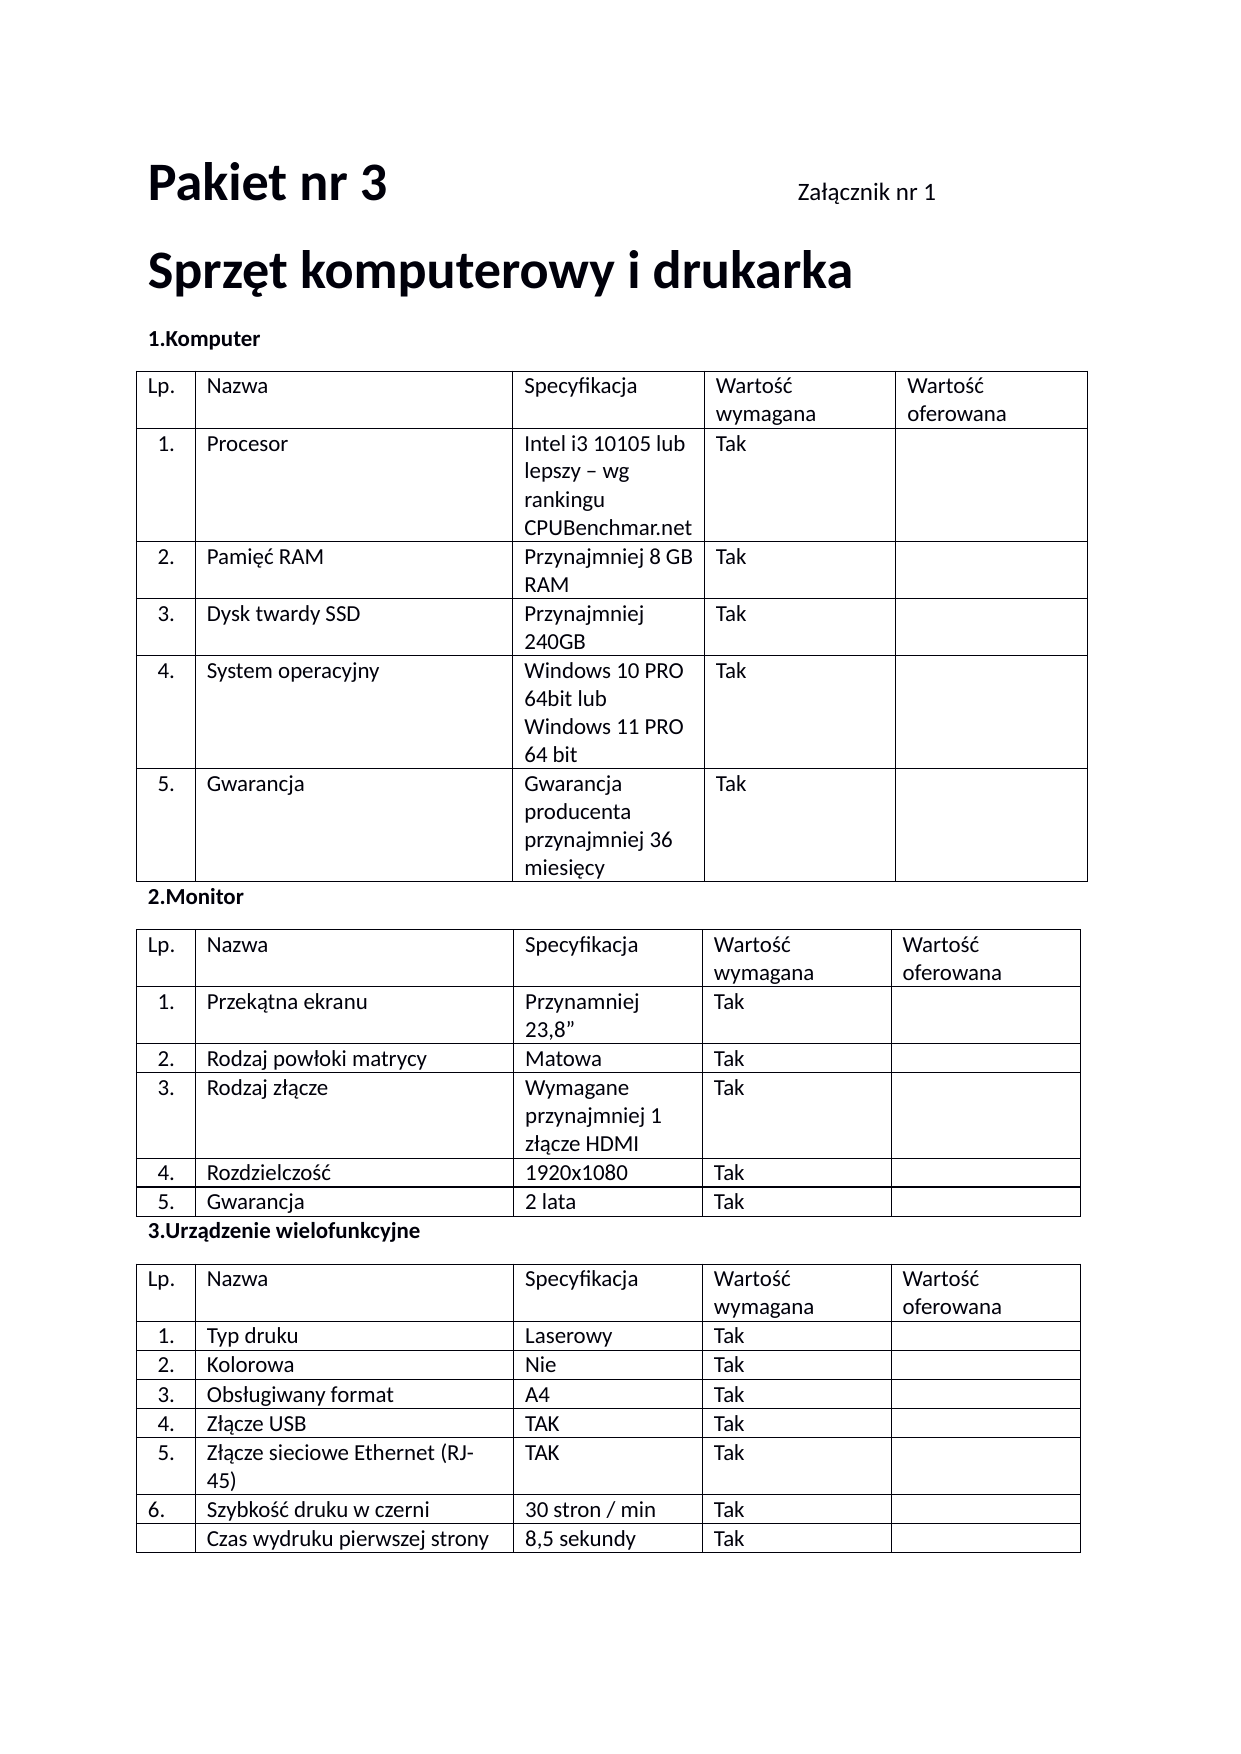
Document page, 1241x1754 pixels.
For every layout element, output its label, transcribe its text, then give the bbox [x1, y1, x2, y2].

table_cell Tak [703, 1380, 891, 1408]
table_cell 3. [137, 599, 195, 655]
table_header Wartość oferowana [892, 930, 1080, 986]
table_cell [892, 987, 1080, 1043]
table_cell Kolorowa [196, 1351, 513, 1379]
text 1.Komputer [148, 324, 1093, 352]
table_cell [896, 769, 1087, 881]
table_cell Tak [703, 1409, 891, 1437]
table_header Wartość wymagana [703, 1265, 891, 1321]
table_cell Gwarancja [196, 1188, 513, 1216]
table_cell Tak [703, 1438, 891, 1494]
table_cell TAK [514, 1409, 702, 1437]
table_cell 1. [137, 987, 195, 1043]
table_cell 1. [137, 429, 195, 541]
table_cell Dysk twardy SSD [196, 599, 512, 655]
table_cell Tak [703, 1322, 891, 1349]
table_cell [892, 1073, 1080, 1157]
table_cell Tak [703, 1188, 891, 1216]
table_header Lp. [137, 372, 195, 428]
table_cell 2. [137, 1351, 195, 1379]
table_cell Przekątna ekranu [196, 987, 513, 1043]
table_header Lp. [137, 930, 195, 986]
table_cell Tak [705, 599, 895, 655]
table_cell [896, 656, 1087, 768]
table_cell 4. [137, 1159, 195, 1186]
table_cell Tak [705, 769, 895, 881]
table_cell Laserowy [514, 1322, 702, 1349]
table_cell Obsługiwany format [196, 1380, 513, 1408]
table_header Wartość wymagana [705, 372, 895, 428]
table_cell Rodzaj powłoki matrycy [196, 1044, 513, 1072]
text 2.Monitor [148, 882, 1093, 910]
table_cell Przynajmniej 8 GB RAM [513, 542, 704, 598]
table_cell [892, 1380, 1080, 1408]
table_cell [892, 1495, 1080, 1523]
table_cell Przynajmniej 240GB [513, 599, 704, 655]
table_cell Windows 10 PRO 64bit lub Windows 11 PRO 64 bit [513, 656, 704, 768]
table_cell Tak [705, 429, 895, 541]
table_cell Rozdzielczość [196, 1159, 513, 1186]
table_cell Intel i3 10105 lub lepszy – wg rankingu CPUBenchmar.net [513, 429, 704, 541]
table_cell 1. [137, 1322, 195, 1349]
table_cell Procesor [196, 429, 512, 541]
table_cell Tak [703, 1159, 891, 1186]
table_cell System operacyjny [196, 656, 512, 768]
table_cell Tak [703, 1044, 891, 1072]
table_cell TAK [514, 1438, 702, 1494]
table_cell Tak [703, 987, 891, 1043]
table_cell Nie [514, 1351, 702, 1379]
table_cell Rodzaj złącze [196, 1073, 513, 1157]
table_cell Typ druku [196, 1322, 513, 1349]
table_header Wartość oferowana [896, 372, 1087, 428]
table_cell [896, 429, 1087, 541]
table_cell 6. [137, 1495, 195, 1523]
table_cell [892, 1188, 1080, 1216]
table_cell 2. [137, 1044, 195, 1072]
table_cell 4. [137, 1409, 195, 1437]
table_cell Pamięć RAM [196, 542, 512, 598]
table_header Nazwa [196, 1265, 513, 1321]
table_header Lp. [137, 1265, 195, 1321]
table_cell Matowa [514, 1044, 702, 1072]
table_cell 4. [137, 656, 195, 768]
table_cell Tak [705, 656, 895, 768]
table_header Wartość oferowana [892, 1265, 1080, 1321]
table_cell 5. [137, 1188, 195, 1216]
table_cell Tak [705, 542, 895, 598]
table_cell Gwarancja [196, 769, 512, 881]
table_cell [892, 1044, 1080, 1072]
table_cell 5. [137, 1438, 195, 1494]
table_cell [896, 542, 1087, 598]
table_cell Czas wydruku pierwszej strony [196, 1524, 513, 1552]
table_cell Przynamniej 23,8” [514, 987, 702, 1043]
table_cell [892, 1322, 1080, 1349]
table_cell Złącze sieciowe Ethernet (RJ-45) [196, 1438, 513, 1494]
text Pakiet nr 3 Załącznik nr 1 [148, 148, 1093, 214]
text 3.Urządzenie wielofunkcyjne [148, 1217, 1093, 1244]
table_cell Gwarancja producenta przynajmniej 36 miesięcy [513, 769, 704, 881]
table_cell 8,5 sekundy [514, 1524, 702, 1552]
table_header Nazwa [196, 372, 512, 428]
table_cell Tak [703, 1073, 891, 1157]
table_cell 1920x1080 [514, 1159, 702, 1186]
table_cell [896, 599, 1087, 655]
text Sprzęt komputerowy i drukarka [148, 236, 1093, 302]
table_header Nazwa [196, 930, 513, 986]
table_cell Złącze USB [196, 1409, 513, 1437]
table_cell [137, 1524, 195, 1552]
table_header Specyfikacja [513, 372, 704, 428]
table_cell [892, 1159, 1080, 1186]
table_header Specyfikacja [514, 1265, 702, 1321]
table_cell Wymagane przynajmniej 1 złącze HDMI [514, 1073, 702, 1157]
table_cell Szybkość druku w czerni [196, 1495, 513, 1523]
table_cell 5. [137, 769, 195, 881]
table_cell 3. [137, 1380, 195, 1408]
table_cell [892, 1409, 1080, 1437]
table_cell 30 stron / min [514, 1495, 702, 1523]
table_cell 2. [137, 542, 195, 598]
table_cell [892, 1524, 1080, 1552]
table_cell [892, 1351, 1080, 1379]
table_header Wartość wymagana [703, 930, 891, 986]
table_header Specyfikacja [514, 930, 702, 986]
table_cell Tak [703, 1524, 891, 1552]
table_cell 3. [137, 1073, 195, 1157]
table_cell [892, 1438, 1080, 1494]
table_cell A4 [514, 1380, 702, 1408]
table_cell Tak [703, 1495, 891, 1523]
table_cell 2 lata [514, 1188, 702, 1216]
table_cell Tak [703, 1351, 891, 1379]
